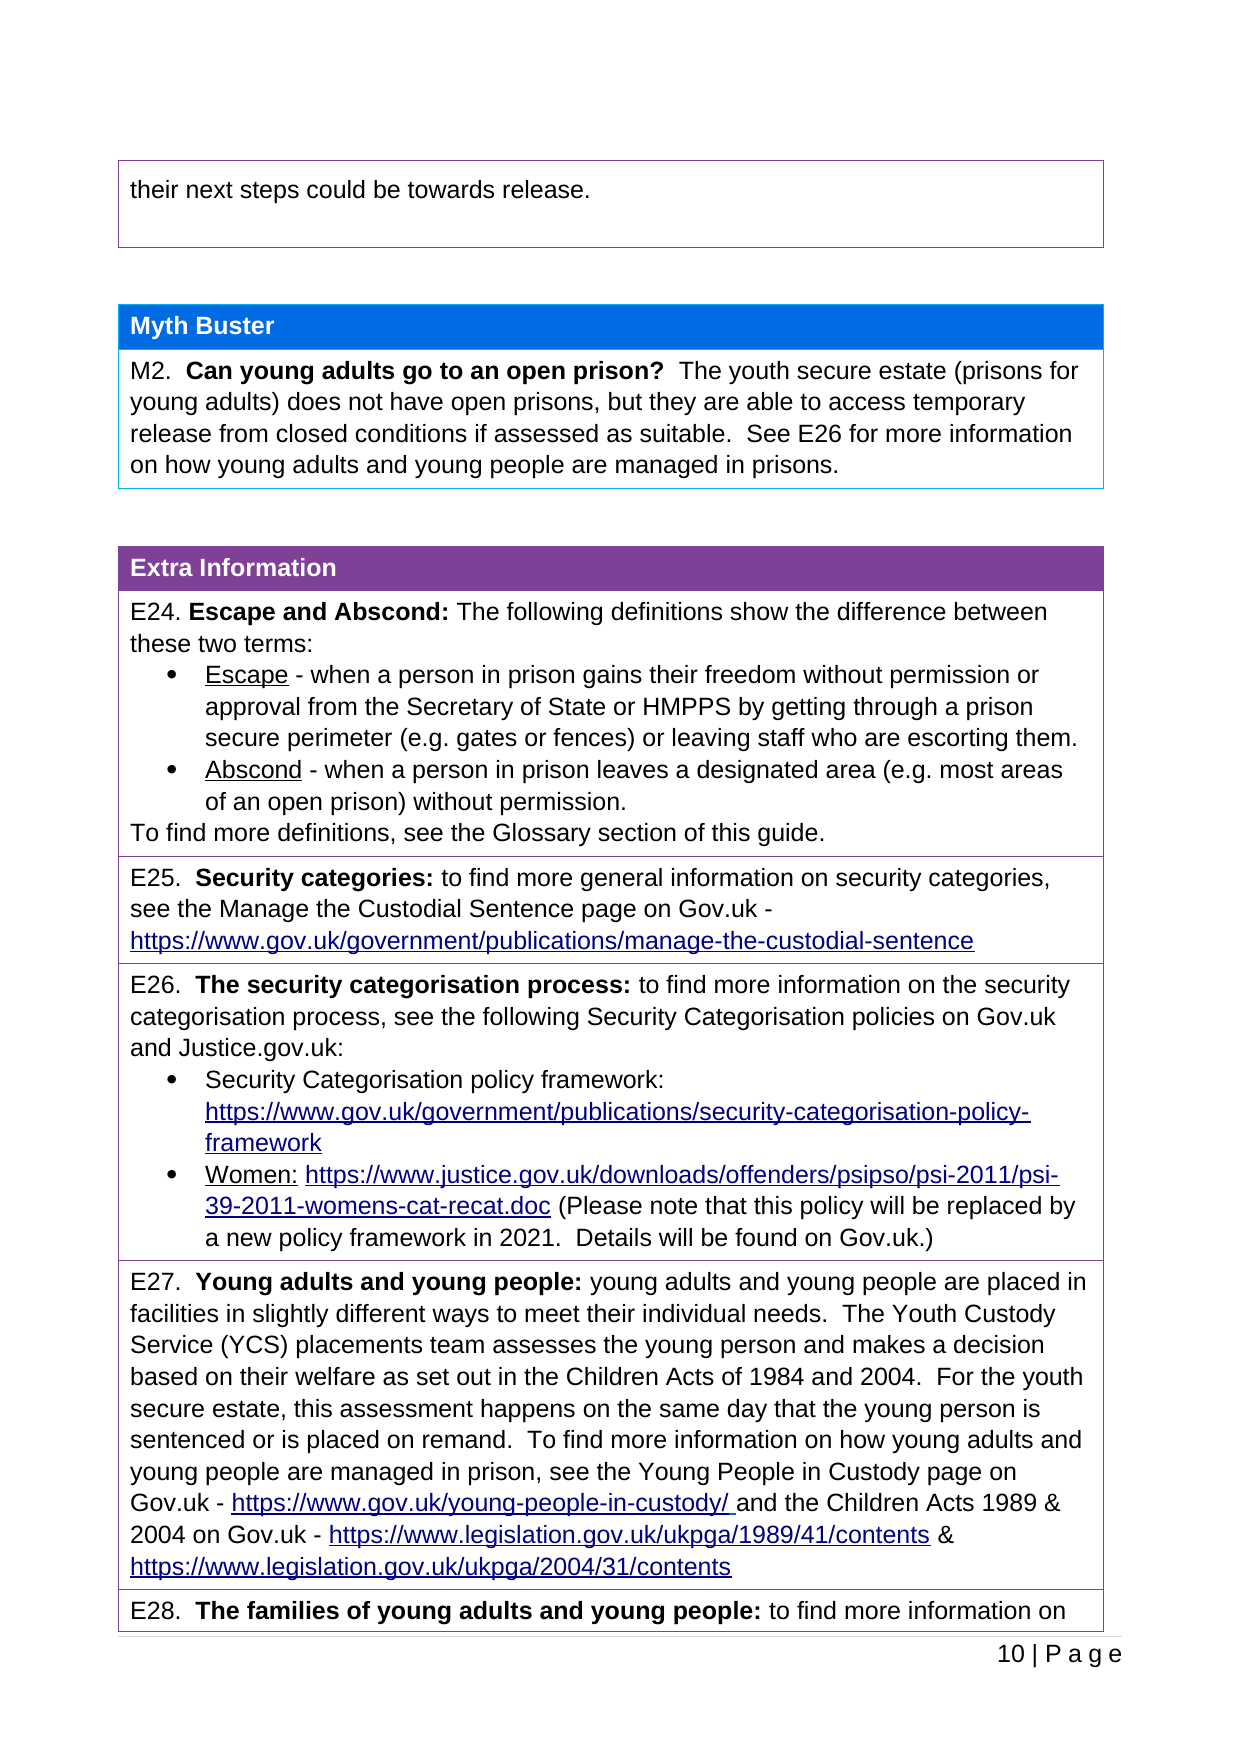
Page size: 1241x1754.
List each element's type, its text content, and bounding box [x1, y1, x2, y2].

table_header their next steps could be towards release. [119, 161, 1103, 247]
table_cell E27. Young adults and young people: young adults and young people are placed in facilities in slightly different ways to meet their individual needs. The Youth Custody Service (YCS) placements team assesses the young person and makes a decision based on their welfare as set out in the Children Acts of 1984 and 2004. For the youth secure estate, this assessment happens on the same day that the young person is sentenced or is placed on remand. To find more information on how young adults and young people are managed in prison, see the Young People in Custody page on Gov.uk - https://www.gov.uk/young-people-in-custody/ and the Children Acts 1989 & 2004 on Gov.uk - https://www.legislation.gov.uk/ukpga/1989/41/contents & https://www.legislation.gov.uk/ukpga/2004/31/contents [119, 1261, 1103, 1589]
table_cell E25. Security categories: to find more general information on security categories, see the Manage the Custodial Sentence page on Gov.uk - https://www.gov.uk/government/publications/manage-the-custodial-sentence [119, 857, 1103, 963]
table_cell M2. Can young adults go to an open prison? The youth secure estate (prisons for young adults) does not have open prisons, but they are able to access temporary release from closed conditions if assessed as suitable. See E26 for more information on how young adults and young people are managed in prisons. [119, 350, 1103, 488]
table_cell E24. Escape and Abscond: The following definitions show the difference between these two terms: Escape - when a person in prison gains their freedom without permission or approval from the Secretary of State or HMPPS by getting through a prison secure perimeter (e.g. gates or fences) or leaving staff who are escorting them. Abscond - when a person in prison leaves a designated area (e.g. most areas of an open prison) without permission. To find more definitions, see the Glossary section of this guide. [119, 591, 1103, 856]
table_cell E28. The families of young adults and young people: to find more information on [119, 1590, 1103, 1631]
table_header Extra Information [119, 547, 1103, 590]
table_header Myth Buster [119, 305, 1103, 349]
table_cell E26. The security categorisation process: to find more information on the security categorisation process, see the following Security Categorisation policies on Gov.uk and Justice.gov.uk: Security Categorisation policy framework: https://www.gov.uk/government/publications/security-categorisation-policy-framework Women: https://www.justice.gov.uk/downloads/offenders/psipso/psi-2011/psi-39-2011-womens-cat-recat.doc (Please note that this policy will be replaced by a new policy framework in 2021. Details will be found on Gov.uk.) [119, 964, 1103, 1260]
